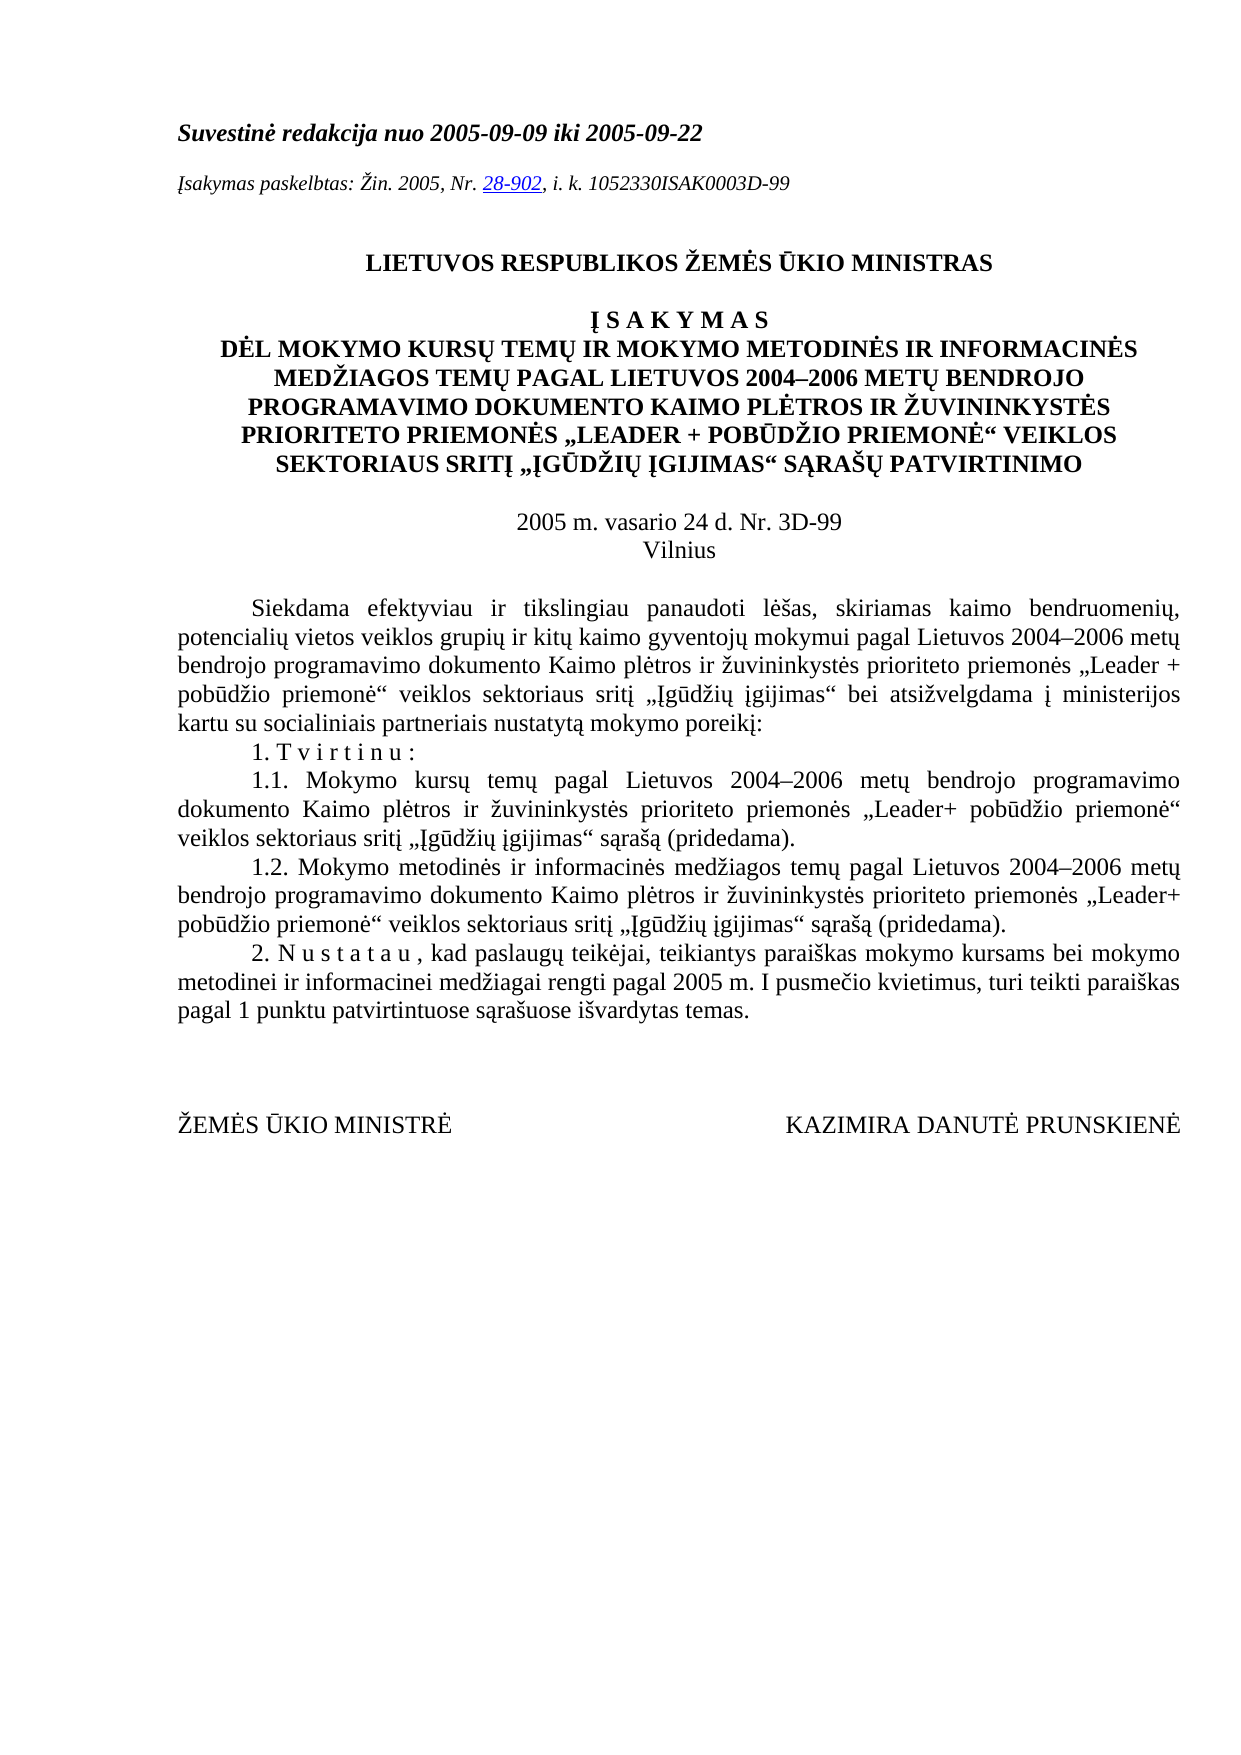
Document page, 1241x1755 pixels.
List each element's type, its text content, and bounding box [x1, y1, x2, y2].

text LIETUVOS RESPUBLIKOS ŽEMĖS ŪKIO MINISTRAS [177, 248, 1181, 277]
text 1. Tvirtinu: [177, 737, 1181, 765]
text ŽEMĖS ŪKIO MINISTRĖ KAZIMIRA DANUTĖ PRUNSKIENĖ [177, 1110, 1181, 1139]
text Į S A K Y M A S [177, 305, 1181, 334]
text Siekdama efektyviau ir tikslingiau panaudoti lėšas, skiriamas kaimo bendruomenių, potencialių vietos veiklos grupių ir kitų kaimo gyventojų mokymui pagal Lietuvos 2004–2006 metų bendrojo programavimo dokumento Kaimo plėtros ir žuvininkystės prioriteto priemonės „Leader + pobūdžio priemonė“ veiklos sektoriaus sritį „Įgūdžių įgijimas“ bei atsižvelgdama į ministerijos kartu su socialiniais partneriais nustatytą mokymo poreikį: [177, 593, 1181, 737]
text DĖL MOKYMO KURSŲ TEMŲ IR MOKYMO METODINĖS IR INFORMACINĖS MEDŽIAGOS TEMŲ PAGAL LIETUVOS 2004–2006 METŲ BENDROJO PROGRAMAVIMO DOKUMENTO KAIMO PLĖTROS IR ŽUVININKYSTĖS PRIORITETO PRIEMONĖS „LEADER + POBŪDŽIO PRIEMONĖ“ VEIKLOS SEKTORIAUS SRITĮ „ĮGŪDŽIŲ ĮGIJIMAS“ SĄRAŠŲ PATVIRTINIMO [177, 334, 1181, 478]
text Įsakymas paskelbtas: Žin. 2005, Nr. 28-902, i. k. 1052330ISAK0003D-99 [177, 171, 1181, 195]
text 2005 m. vasario 24 d. Nr. 3D-99 [177, 507, 1181, 535]
text Suvestinė redakcija nuo 2005-09-09 iki 2005-09-22 [177, 118, 1181, 147]
text Vilnius [177, 535, 1181, 564]
text 1.2. Mokymo metodinės ir informacinės medžiagos temų pagal Lietuvos 2004–2006 metų bendrojo programavimo dokumento Kaimo plėtros ir žuvininkystės prioriteto priemonės „Leader+ pobūdžio priemonė“ veiklos sektoriaus sritį „Įgūdžių įgijimas“ sąrašą (pridedama). [177, 852, 1181, 938]
text 1.1. Mokymo kursų temų pagal Lietuvos 2004–2006 metų bendrojo programavimo dokumento Kaimo plėtros ir žuvininkystės prioriteto priemonės „Leader+ pobūdžio priemonė“ veiklos sektoriaus sritį „Įgūdžių įgijimas“ sąrašą (pridedama). [177, 765, 1181, 852]
text 2. Nustatau, kad paslaugų teikėjai, teikiantys paraiškas mokymo kursams bei mokymo metodinei ir informacinei medžiagai rengti pagal 2005 m. I pusmečio kvietimus, turi teikti paraiškas pagal 1 punktu patvirtintuose sąrašuose išvardytas temas. [177, 938, 1181, 1024]
